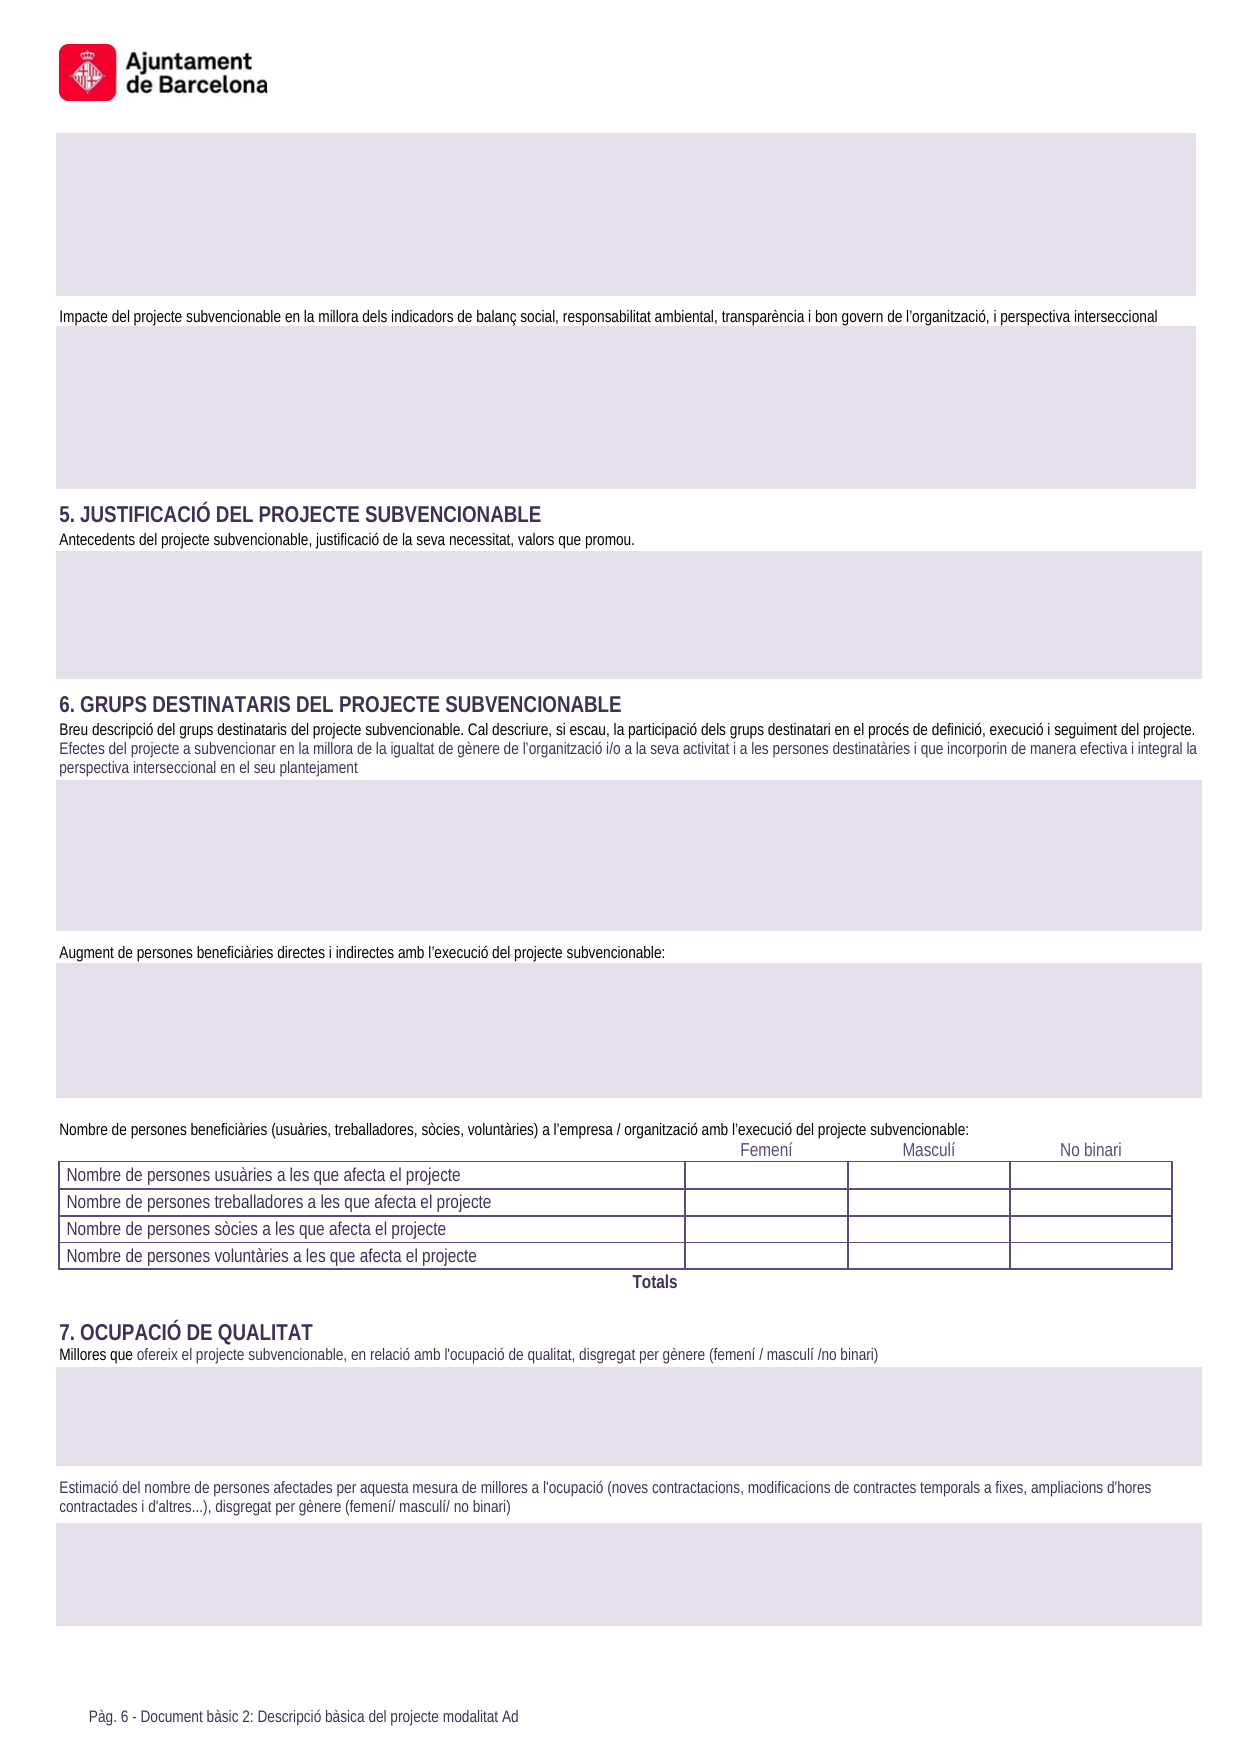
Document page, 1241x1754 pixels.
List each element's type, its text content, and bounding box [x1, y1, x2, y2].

table_header 6. GRUPS DESTINATARIS DEL PROJECTE SUBVENCIONABLE [56, 691, 1202, 718]
table_cell Antecedents del projecte subvencionable, justificació de la seva necessitat, valors que promou. [56, 527, 1202, 551]
table_cell [848, 1270, 1010, 1295]
table_cell [686, 1190, 847, 1215]
table_cell [56, 551, 1202, 679]
table_cell [685, 1270, 848, 1295]
table_cell Breu descripció del grups destinataris del projecte subvencionable. Cal descriure, si escau, la participació dels grups destinatari en el procés de definició, execució i seguiment del projecte. Efectes del projecte a subvencionar en la millora de la igualtat de gènere de l’organització i/o a la seva activitat i a les persones destinatàries i que incorporin de manera efectiva i integral la perspectiva interseccional en el seu plantejament [56, 718, 1202, 780]
table_cell [1011, 1162, 1171, 1188]
table_cell Nombre de persones sòcies a les que afecta el projecte [60, 1217, 684, 1241]
table_cell Nombre de persones treballadores a les que afecta el projecte [60, 1190, 684, 1215]
table_header Masculí [848, 1139, 1010, 1161]
table_cell [56, 1139, 1199, 1307]
table_cell [1010, 1270, 1172, 1295]
table_cell [686, 1243, 847, 1268]
table_cell [686, 1162, 847, 1188]
table_cell [1011, 1243, 1171, 1268]
table_header Augment de persones beneficiàries directes i indirectes amb l’execució del projecte subvencionable: [56, 943, 1202, 962]
table_cell Totals [59, 1270, 685, 1295]
table_cell Millores que ofereix el projecte subvencionable, en relació amb l'ocupació de qualitat, disgregat per gènere (femení / masculí /no binari) [56, 1345, 1202, 1367]
table_header Nombre de persones beneficiàries (usuàries, treballadores, sòcies, voluntàries) a l’empresa / organització amb l’execució del projecte subvencionable: [56, 1110, 1199, 1139]
table_cell Nombre de persones voluntàries a les que afecta el projecte [60, 1243, 684, 1268]
table_header 5. JUSTIFICACIÓ DEL PROJECTE SUBVENCIONABLE [56, 501, 1202, 527]
table_header 7. OCUPACIÓ DE QUALITAT [56, 1319, 1202, 1345]
table_cell [849, 1243, 1009, 1268]
table_cell [56, 1523, 1202, 1626]
table_cell [849, 1190, 1009, 1215]
table_cell [56, 963, 1202, 1098]
table_cell [849, 1162, 1009, 1188]
table_cell [849, 1217, 1009, 1241]
table_cell Nombre de persones usuàries a les que afecta el projecte [60, 1162, 684, 1188]
picture [59, 44, 268, 101]
table_header Femení [685, 1139, 848, 1161]
table_cell Impacte del projecte subvencionable en la millora dels indicadors de balanç social, responsabilitat ambiental, transparència i bon govern de l’organització, i perspectiva interseccional [56, 296, 1196, 326]
table_header Estimació del nombre de persones afectades per aquesta mesura de millores a l'ocupació (noves contractacions, modificacions de contractes temporals a fixes, ampliacions d'hores contractades i d'altres...), disgregat per gènere (femení/ masculí/ no binari) [56, 1478, 1202, 1523]
table_cell [56, 326, 1196, 489]
table_cell [56, 780, 1202, 931]
table_cell [1011, 1190, 1171, 1215]
table_cell [686, 1217, 847, 1241]
table_header No binari [1010, 1139, 1172, 1161]
table_header [59, 1139, 685, 1161]
table_cell [56, 133, 1196, 296]
table_cell [1011, 1217, 1171, 1241]
table_cell [56, 1367, 1202, 1466]
